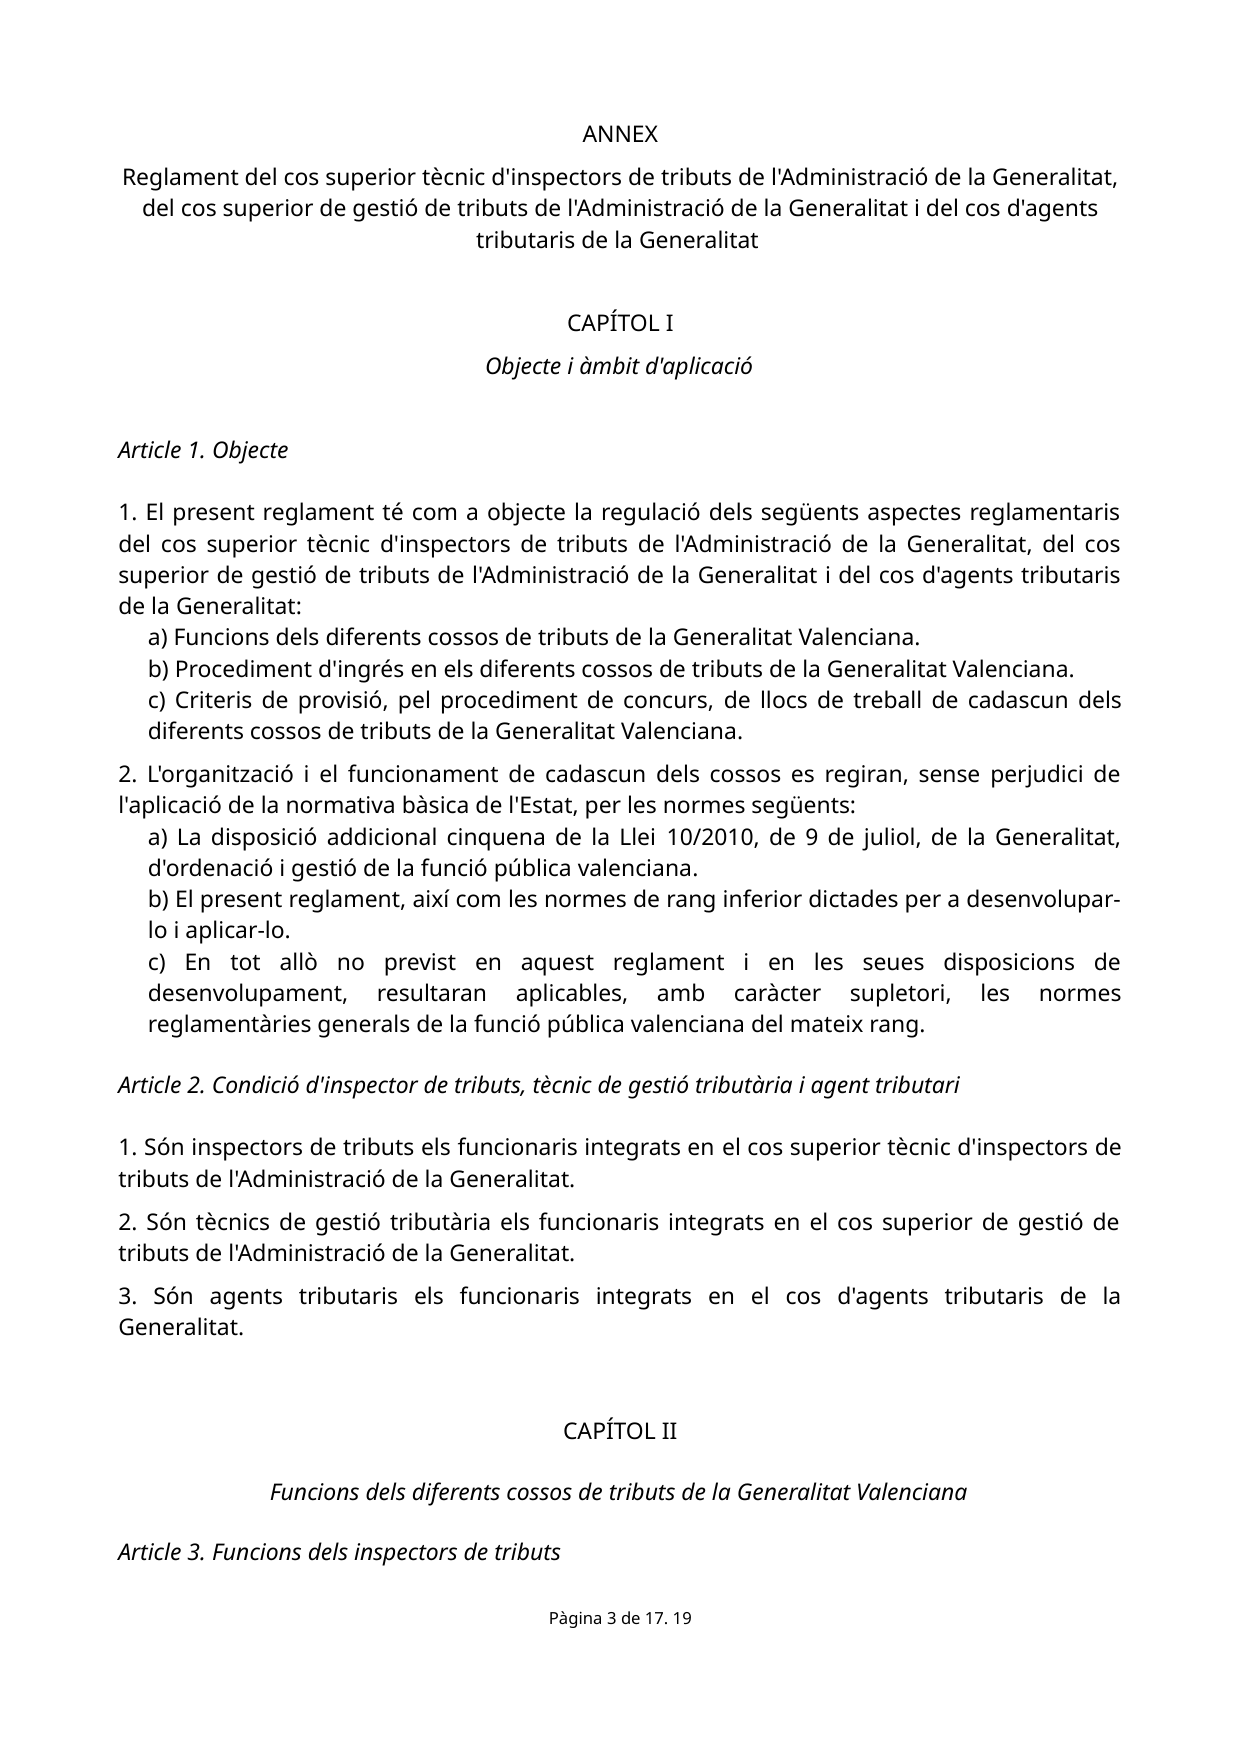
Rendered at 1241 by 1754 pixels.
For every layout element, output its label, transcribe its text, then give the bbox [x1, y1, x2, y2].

text Article 3. Funcions dels inspectors de tributs [118, 1536, 1122, 1567]
text a) Funcions dels diferents cossos de tributs de la Generalitat Valenciana. [148, 621, 1122, 652]
text a) La disposició addicional cinquena de la Llei 10/2010, de 9 de juliol, de la Generalitat, d'ordenació i gestió de la funció pública valenciana. [148, 821, 1122, 883]
text 3. Són agents tributaris els funcionaris integrats en el cos d'agents tributaris de la Generalitat. [118, 1280, 1122, 1342]
text Article 1. Objecte [118, 434, 1122, 465]
text 2. Són tècnics de gestió tributària els funcionaris integrats en el cos superior de gestió de tributs de l'Administració de la Generalitat. [118, 1206, 1122, 1268]
text ANNEX [118, 118, 1122, 149]
text b) Procediment d'ingrés en els diferents cossos de tributs de la Generalitat Valenciana. [148, 652, 1122, 684]
text Reglament del cos superior tècnic d'inspectors de tributs de l'Administració de la Generalitat, del cos superior de gestió de tributs de l'Administració de la Generalitat i del cos d'agents tributaris de la Generalitat [118, 161, 1122, 255]
text Funcions dels diferents cossos de tributs de la Generalitat Valenciana [118, 1476, 1122, 1507]
text Article 2. Condició d'inspector de tributs, tècnic de gestió tributària i agent tributari [118, 1069, 1122, 1100]
text 2. L'organització i el funcionament de cadascun dels cossos es regiran, sense perjudici de l'aplicació de la normativa bàsica de l'Estat, per les normes següents: [118, 758, 1122, 821]
text c) Criteris de provisió, pel procediment de concurs, de llocs de treball de cadascun dels diferents cossos de tributs de la Generalitat Valenciana. [148, 684, 1122, 746]
text Objecte i àmbit d'aplicació [118, 350, 1122, 381]
text CAPÍTOL I [118, 307, 1122, 338]
text b) El present reglament, així com les normes de rang inferior dictades per a desenvolupar-lo i aplicar-lo. [148, 883, 1122, 946]
text c) En tot allò no previst en aquest reglament i en les seues disposicions de desenvolupament, resultaran aplicables, amb caràcter supletori, les normes reglamentàries generals de la funció pública valenciana del mateix rang. [148, 946, 1122, 1039]
text 1. Són inspectors de tributs els funcionaris integrats en el cos superior tècnic d'inspectors de tributs de l'Administració de la Generalitat. [118, 1131, 1122, 1194]
text CAPÍTOL II [118, 1415, 1122, 1446]
text 1. El present reglament té com a objecte la regulació dels següents aspectes reglamentaris del cos superior tècnic d'inspectors de tributs de l'Administració de la Generalitat, del cos superior de gestió de tributs de l'Administració de la Generalitat i del cos d'agents tributaris de la Generalitat: [118, 496, 1122, 621]
